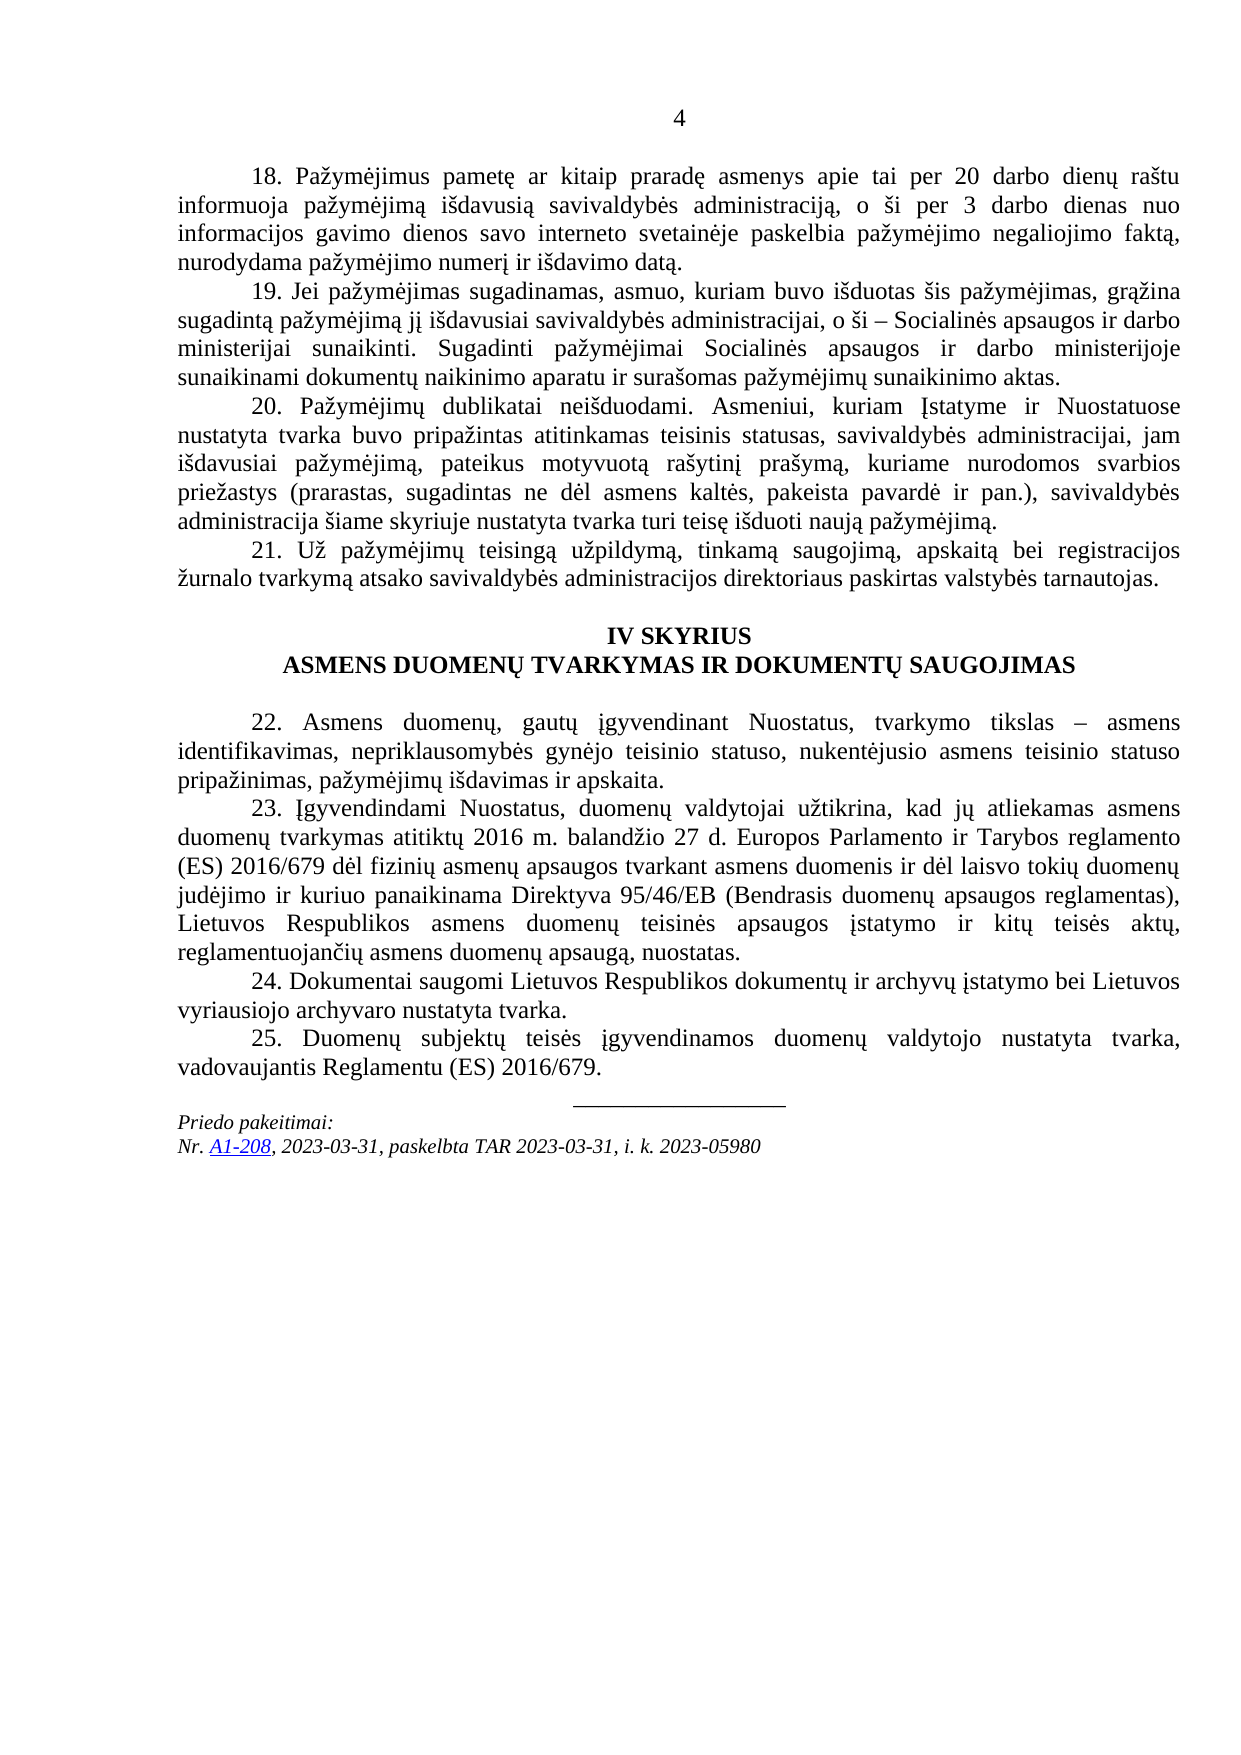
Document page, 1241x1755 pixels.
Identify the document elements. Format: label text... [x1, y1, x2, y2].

text 23. Įgyvendindami Nuostatus, duomenų valdytojai užtikrina, kad jų atliekamas asmens duomenų tvarkymas atitiktų 2016 m. balandžio 27 d. Europos Parlamento ir Tarybos reglamento (ES) 2016/679 dėl fizinių asmenų apsaugos tvarkant asmens duomenis ir dėl laisvo tokių duomenų judėjimo ir kuriuo panaikinama Direktyva 95/46/EB (Bendrasis duomenų apsaugos reglamentas), Lietuvos Respublikos asmens duomenų teisinės apsaugos įstatymo ir kitų teisės aktų, reglamentuojančių asmens duomenų apsaugą, nuostatas. [177, 793, 1181, 966]
text 20. Pažymėjimų dublikatai neišduodami. Asmeniui, kuriam Įstatyme ir Nuostatuose nustatyta tvarka buvo pripažintas atitinkamas teisinis statusas, savivaldybės administracijai, jam išdavusiai pažymėjimą, pateikus motyvuotą rašytinį prašymą, kuriame nurodomos svarbios priežastys (prarastas, sugadintas ne dėl asmens kaltės, pakeista pavardė ir pan.), savivaldybės administracija šiame skyriuje nustatyta tvarka turi teisę išduoti naują pažymėjimą. [177, 391, 1181, 535]
text 22. Asmens duomenų, gautų įgyvendinant Nuostatus, tvarkymo tikslas – asmens identifikavimas, nepriklausomybės gynėjo teisinio statuso, nukentėjusio asmens teisinio statuso pripažinimas, pažymėjimų išdavimas ir apskaita. [177, 707, 1181, 793]
text 24. Dokumentai saugomi Lietuvos Respublikos dokumentų ir archyvų įstatymo bei Lietuvos vyriausiojo archyvaro nustatyta tvarka. [177, 966, 1181, 1023]
text 21. Už pažymėjimų teisingą užpildymą, tinkamą saugojimą, apskaitą bei registracijos žurnalo tvarkymą atsako savivaldybės administracijos direktoriaus paskirtas valstybės tarnautojas. [177, 535, 1181, 592]
text IV SKYRIUS [177, 621, 1181, 650]
text 18. Pažymėjimus pametę ar kitaip praradę asmenys apie tai per 20 darbo dienų raštu informuoja pažymėjimą išdavusią savivaldybės administraciją, o ši per 3 darbo dienas nuo informacijos gavimo dienos savo interneto svetainėje paskelbia pažymėjimo negaliojimo faktą, nurodydama pažymėjimo numerį ir išdavimo datą. [177, 161, 1181, 276]
text 25. Duomenų subjektų teisės įgyvendinamos duomenų valdytojo nustatyta tvarka, vadovaujantis Reglamentu (ES) 2016/679. [177, 1023, 1181, 1081]
text _________________ [177, 1081, 1181, 1110]
text Nr. A1-208, 2023-03-31, paskelbta TAR 2023-03-31, i. k. 2023-05980 [177, 1134, 1181, 1158]
text Priedo pakeitimai: [177, 1110, 1181, 1134]
text 19. Jei pažymėjimas sugadinamas, asmuo, kuriam buvo išduotas šis pažymėjimas, grąžina sugadintą pažymėjimą jį išdavusiai savivaldybės administracijai, o ši – Socialinės apsaugos ir darbo ministerijai sunaikinti. Sugadinti pažymėjimai Socialinės apsaugos ir darbo ministerijoje sunaikinami dokumentų naikinimo aparatu ir surašomas pažymėjimų sunaikinimo aktas. [177, 276, 1181, 391]
text ASMENS DUOMENŲ TVARKYMAS IR DOKUMENTŲ SAUGOJIMAS [177, 650, 1181, 678]
